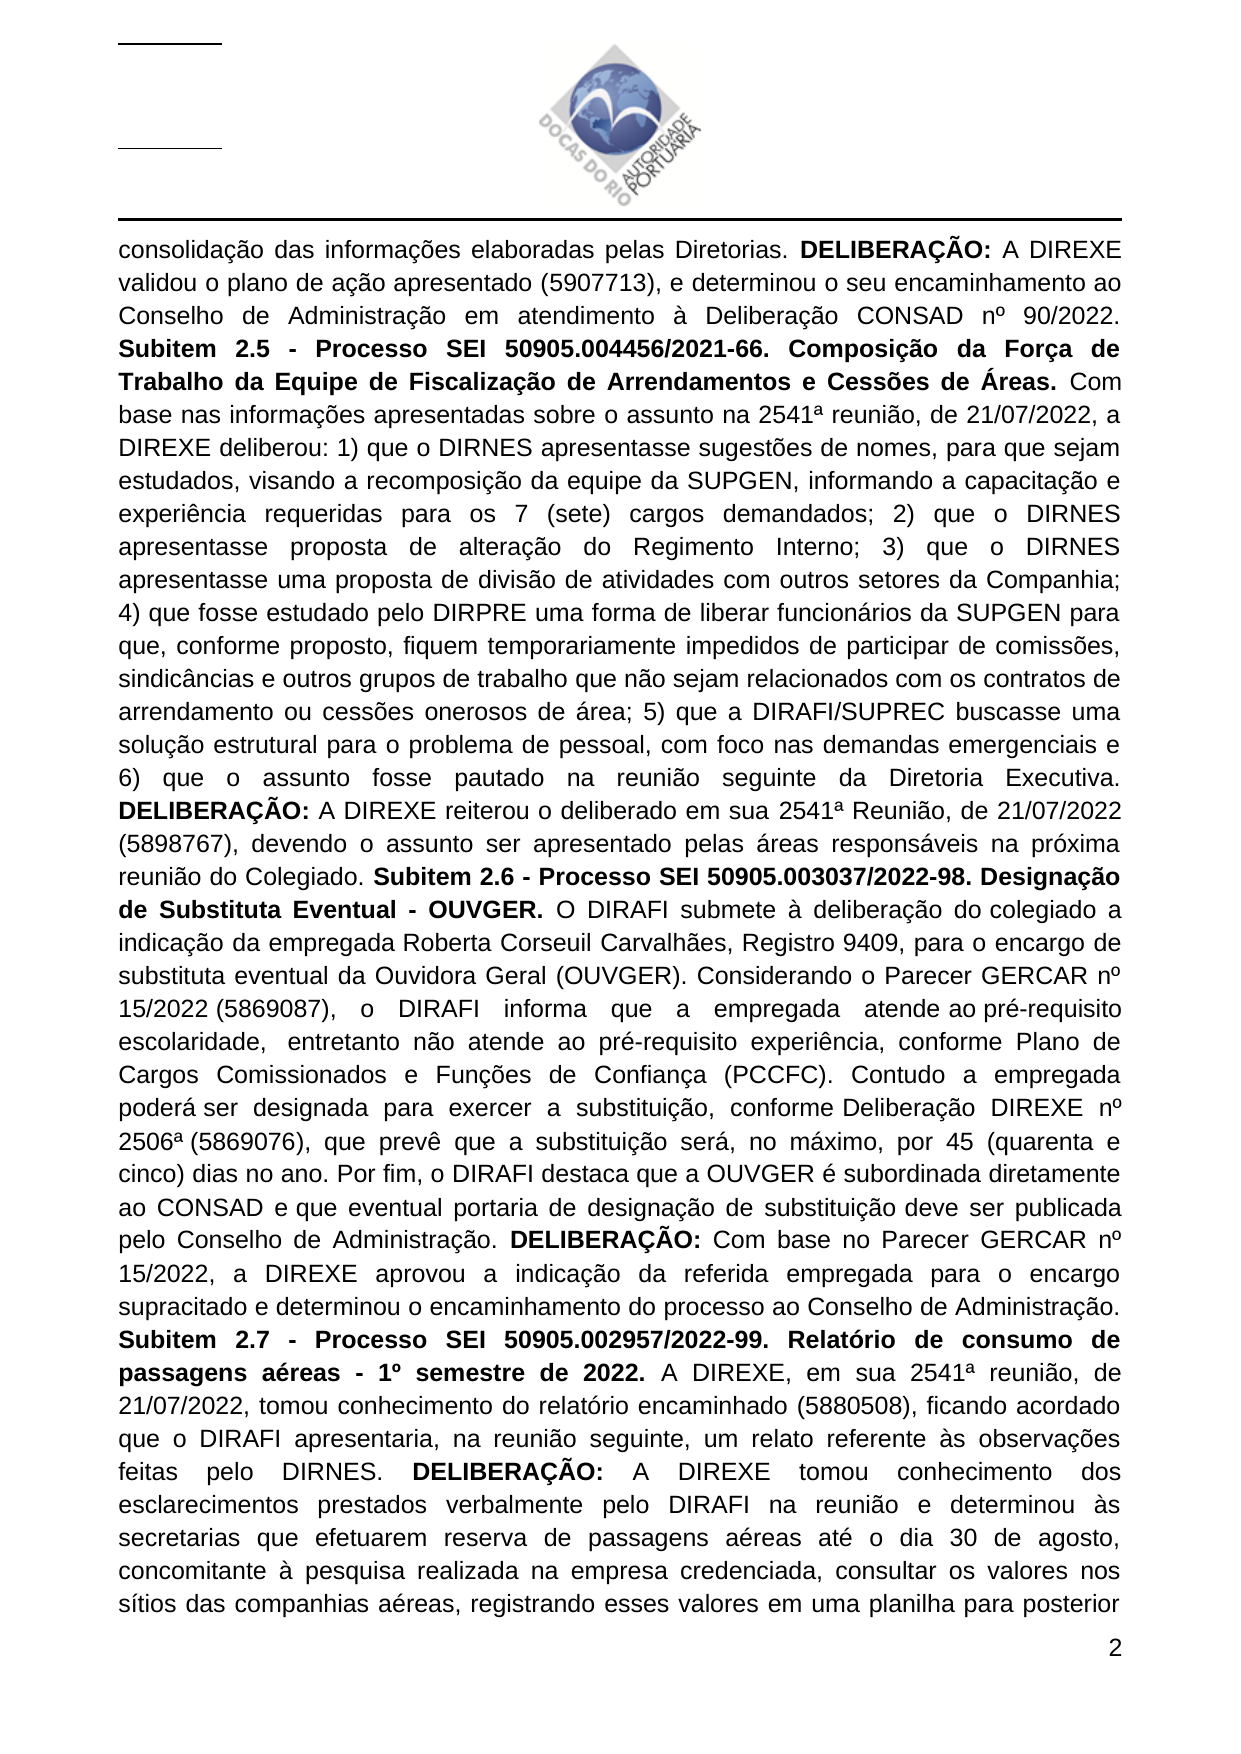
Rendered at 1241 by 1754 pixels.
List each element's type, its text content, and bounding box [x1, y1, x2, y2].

text consolidação das informações elaboradas pelas Diretorias. DELIBERAÇÃO: A DIREXE validou o plano de ação apresentado (5907713), e determinou o seu encaminhamento ao Conselho de Administração em atendimento à Deliberação CONSAD nº 90/2022. Subitem 2.5 - Processo SEI 50905.004456/2021-66. Composição da Força de Trabalho da Equipe de Fiscalização de Arrendamentos e Cessões de Áreas. Com base nas informações apresentadas sobre o assunto na 2541ª reunião, de 21/07/2022, a DIREXE deliberou: 1) que o DIRNES apresentasse sugestões de nomes, para que sejam estudados, visando a recomposição da equipe da SUPGEN, informando a capacitação e experiência requeridas para os 7 (sete) cargos demandados; 2) que o DIRNES apresentasse proposta de alteração do Regimento Interno; 3) que o DIRNES apresentasse uma proposta de divisão de atividades com outros setores da Companhia; 4) que fosse estudado pelo DIRPRE uma forma de liberar funcionários da SUPGEN para que, conforme proposto, fiquem temporariamente impedidos de participar de comissões, sindicâncias e outros grupos de trabalho que não sejam relacionados com os contratos de arrendamento ou cessões onerosos de área; 5) que a DIRAFI/SUPREC buscasse uma solução estrutural para o problema de pessoal, com foco nas demandas emergenciais e 6) que o assunto fosse pautado na reunião seguinte da Diretoria Executiva. DELIBERAÇÃO: A DIREXE reiterou o deliberado em sua 2541ª Reunião, de 21/07/2022 (5898767), devendo o assunto ser apresentado pelas áreas responsáveis na próxima reunião do Colegiado. Subitem 2.6 - Processo SEI 50905.003037/2022-98. Designação de Substituta Eventual - OUVGER. O DIRAFI submete à deliberação do colegiado a indicação da empregada Roberta Corseuil Carvalhães, Registro 9409, para o encargo de substituta eventual da Ouvidora Geral (OUVGER). Considerando o Parecer GERCAR nº 15/2022 (5869087), o DIRAFI informa que a empregada atende ao pré-requisito escolaridade, entretanto não atende ao pré-requisito experiência, conforme Plano de Cargos Comissionados e Funções de Confiança (PCCFC). Contudo a empregada poderá ser designada para exercer a substituição, conforme Deliberação DIREXE nº 2506ª (5869076), que prevê que a substituição será, no máximo, por 45 (quarenta e cinco) dias no ano. Por fim, o DIRAFI destaca que a OUVGER é subordinada diretamente ao CONSAD e que eventual portaria de designação de substituição deve ser publicada pelo Conselho de Administração. DELIBERAÇÃO: Com base no Parecer GERCAR nº 15/2022, a DIREXE aprovou a indicação da referida empregada para o encargo supracitado e determinou o encaminhamento do processo ao Conselho de Administração. Subitem 2.7 - Processo SEI 50905.002957/2022-99. Relatório de consumo de passagens aéreas - 1º semestre de 2022. A DIREXE, em sua 2541ª reunião, de 21/07/2022, tomou conhecimento do relatório encaminhado (5880508), ficando acordado que o DIRAFI apresentaria, na reunião seguinte, um relato referente às observações feitas pelo DIRNES. DELIBERAÇÃO: A DIREXE tomou conhecimento dos esclarecimentos prestados verbalmente pelo DIRAFI na reunião e determinou às secretarias que efetuarem reserva de passagens aéreas até o dia 30 de agosto, concomitante à pesquisa realizada na empresa credenciada, consultar os valores nos sítios das companhias aéreas, registrando esses valores em uma planilha para posterior [118, 235, 1122, 1617]
